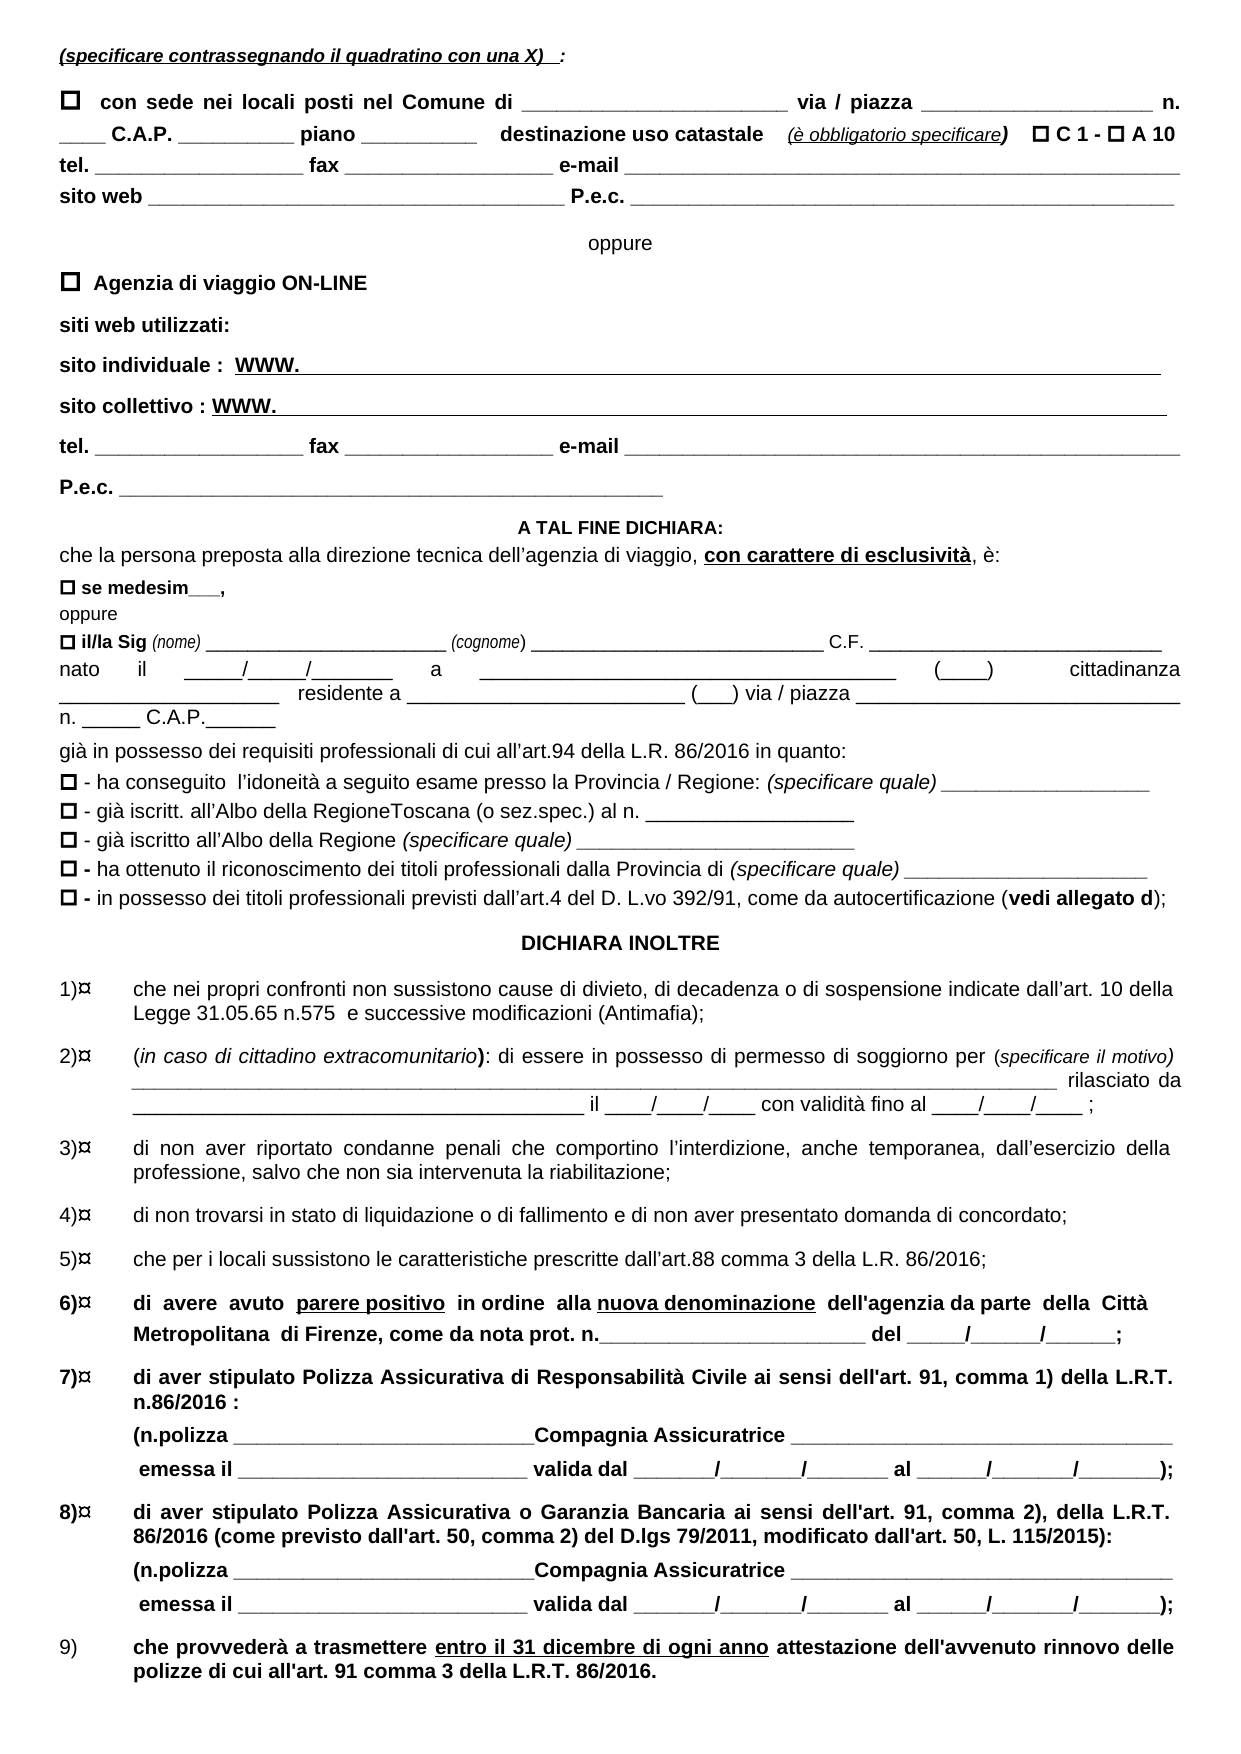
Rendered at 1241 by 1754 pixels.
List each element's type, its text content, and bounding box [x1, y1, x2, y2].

text (n.polizza __________________________Compagnia Assicuratrice _________________________________ [59, 1423, 1182, 1447]
text 6) di avere avuto parere positivo in ordine alla nuova denominazione dell'agenzia da parte della Città [59, 1291, 1182, 1315]
text 8) di aver stipulato Polizza Assicurativa o Garanzia Bancaria ai sensi dell'art. 91, comma 2), della L.R.T. 86/2016 (come previsto dall'art. 50, comma 2) del D.lgs 79/2011, modificato dall'art. 50, L. 115/2015): [59, 1500, 1182, 1548]
text  con sede nei locali posti nel Comune di _______________________ via / piazza ____________________ n. ____ C.A.P. __________ piano __________ destinazione uso catastale (è obbligatorio specificare)  C 1 -  A 10 [59, 89, 1182, 146]
text  se medesim___, [59, 577, 1182, 598]
text tel. __________________ fax __________________ e-mail ________________________________________________ [59, 153, 1182, 177]
text Metropolitana di Firenze, come da nota prot. n._______________________ del _____/______/______; [59, 1322, 1182, 1346]
text sito individuale : WWW. [59, 353, 1182, 377]
text nato il _____/_____/_______ a ____________________________________ (____) cittadinanza ___________________ residente a ________________________ (___) via / piazza ____________________________ n. _____ C.A.P.______ [59, 657, 1182, 729]
text A TAL FINE DICHIARA: [59, 517, 1182, 538]
text emessa il _________________________ valida dal _______/_______/_______ al ______/_______/_______); [59, 1457, 1182, 1481]
text  - in possesso dei titoli professionali previsti dall’art.4 del D. L.vo 392/91, come da autocertificazione (vedi allegato d); [59, 885, 1182, 909]
text sito collettivo : WWW. [59, 394, 1182, 418]
text  il/la Sig (nome) _______________________ (cognome) ____________________________ C.F. ____________________________ [59, 631, 1182, 653]
text 4) di non trovarsi in stato di liquidazione o di fallimento e di non aver presentato domanda di concordato; [59, 1203, 1182, 1227]
text  - già iscritto all’Albo della Regione (specificare quale) ________________________ [59, 828, 1182, 852]
text  - ha ottenuto il riconoscimento dei titoli professionali dalla Provincia di (specificare quale) _____________________ [59, 856, 1182, 881]
text oppure [59, 602, 1182, 624]
text  - già iscritt. all’Albo della RegioneToscana (o sez.spec.) al n. __________________ [59, 799, 1182, 823]
text 7) di aver stipulato Polizza Assicurativa di Responsabilità Civile ai sensi dell'art. 91, comma 1) della L.R.T. n.86/2016 : [59, 1365, 1182, 1413]
text sito web ____________________________________ P.e.c. _______________________________________________ [59, 184, 1182, 208]
subtitle DICHIARA INOLTRE [59, 931, 1182, 955]
text emessa il _________________________ valida dal _______/_______/_______ al ______/_______/_______); [59, 1592, 1182, 1616]
text (specificare contrassegnando il quadratino con una X) : [59, 44, 1182, 66]
text 9) che provvederà a trasmettere entro il 31 dicembre di ogni anno attestazione dell'avvenuto rinnovo delle polizze di cui all'art. 91 comma 3 della L.R.T. 86/2016. [59, 1635, 1182, 1683]
text P.e.c. _______________________________________________ [59, 474, 1182, 498]
text  Agenzia di viaggio ON-LINE [59, 271, 1182, 296]
text 3) di non aver riportato condanne penali che comportino l’interdizione, anche temporanea, dall’esercizio della professione, salvo che non sia intervenuta la riabilitazione; [59, 1136, 1182, 1184]
text siti web utilizzati: [59, 313, 1182, 337]
text che la persona preposta alla direzione tecnica dell’agenzia di viaggio, con carattere di esclusività, è: [59, 543, 1182, 567]
text 5) che per i locali sussistono le caratteristiche prescritte dall’art.88 comma 3 della L.R. 86/2016; [59, 1247, 1182, 1271]
text già in possesso dei requisiti professionali di cui all’art.94 della L.R. 86/2016 in quanto: [59, 739, 1182, 763]
text (n.polizza __________________________Compagnia Assicuratrice _________________________________ [59, 1558, 1182, 1582]
text 1) che nei propri confronti non sussistono cause di divieto, di decadenza o di sospensione indicate dall’art. 10 della Legge 31.05.65 n.575 e successive modificazioni (Antimafia); [59, 976, 1182, 1025]
text oppure [59, 231, 1182, 254]
text tel. __________________ fax __________________ e-mail ________________________________________________ [59, 434, 1182, 458]
text 2) (in caso di cittadino extracomunitario): di essere in possesso di permesso di soggiorno per (specificare il motivo) ________________________________________________________________________________ rilasciato da _______________________________________ il ____/____/____ con validità fino al ____/____/____ ; [59, 1044, 1182, 1116]
text  - ha conseguito l’idoneità a seguito esame presso la Provincia / Regione: (specificare quale) __________________ [59, 770, 1182, 794]
